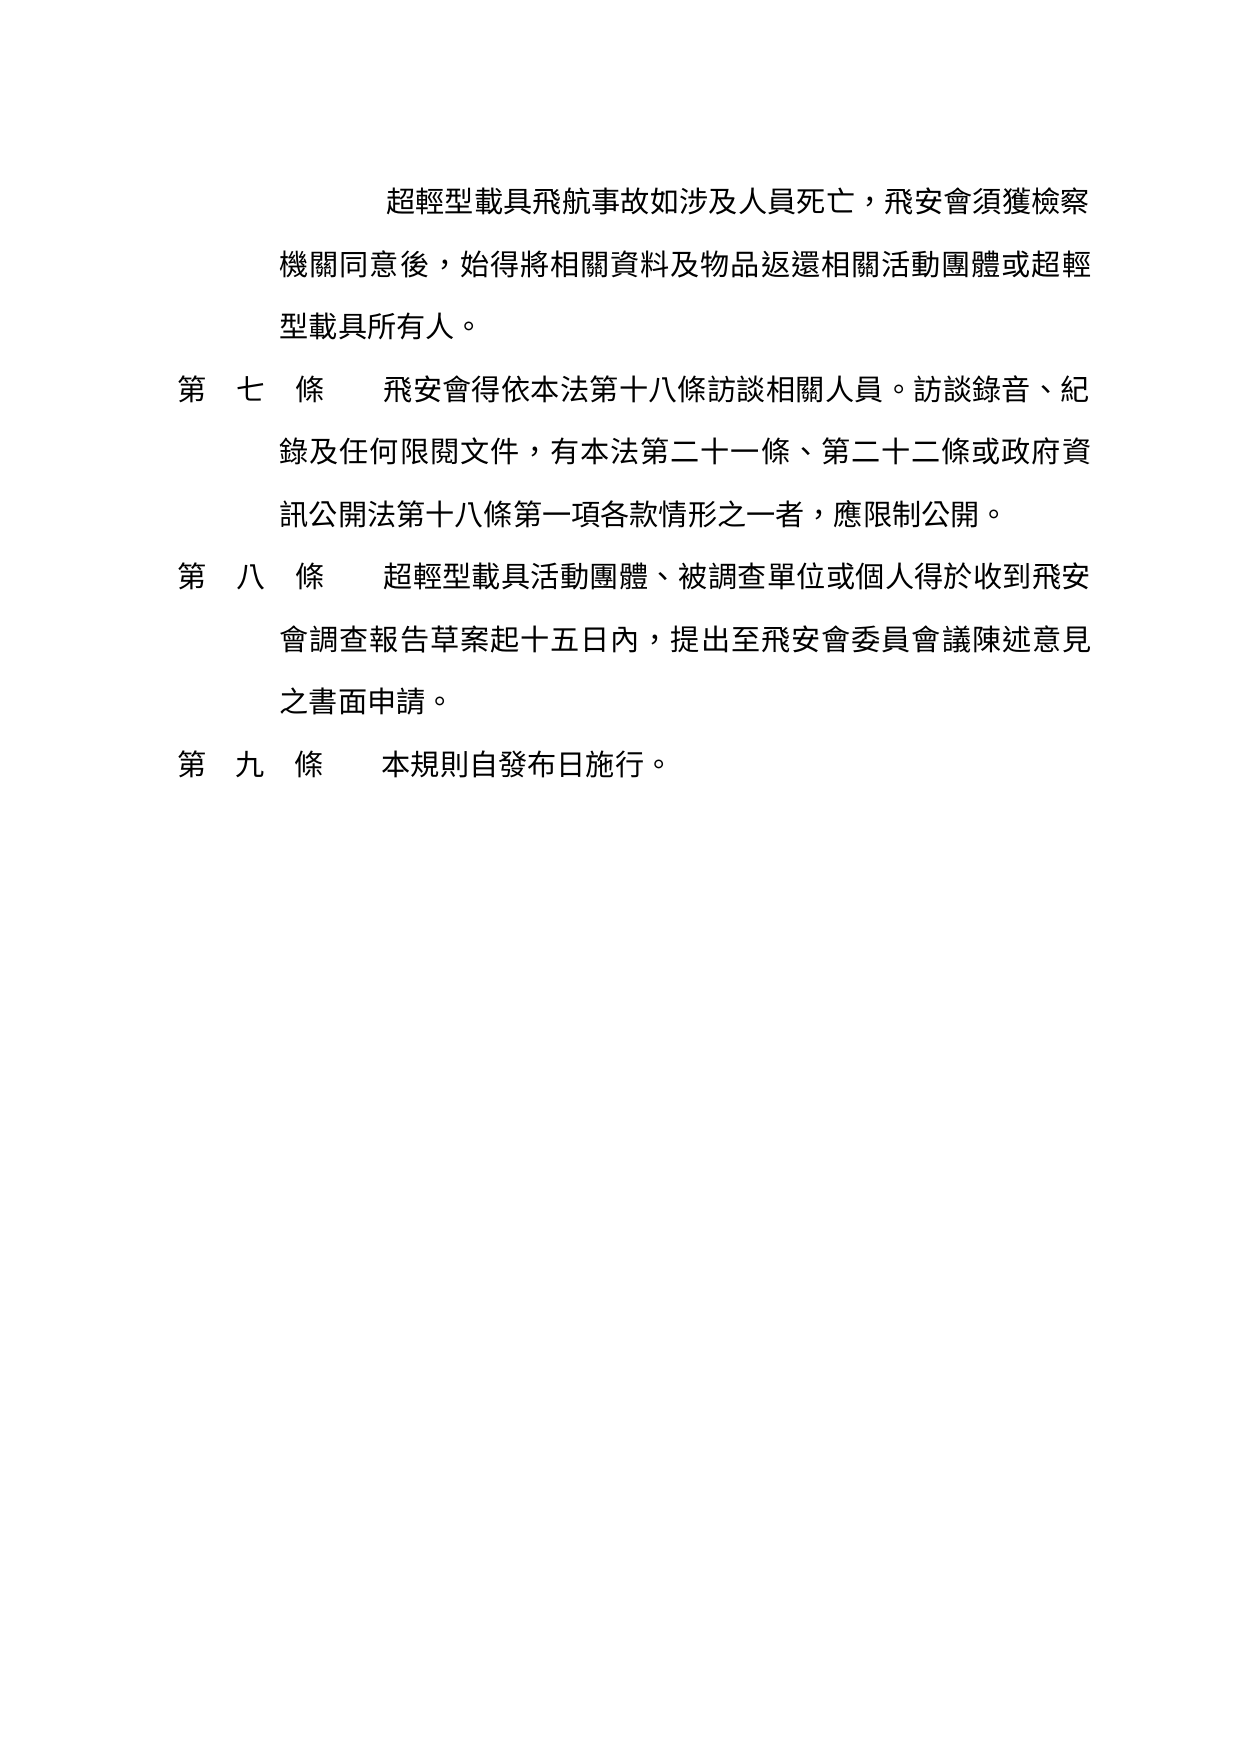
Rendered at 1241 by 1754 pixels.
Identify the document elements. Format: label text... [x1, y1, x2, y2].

text 超輕型載具飛航事故如涉及人員死亡，飛安會須獲檢察機關同意後，始得將相關資料及物品返還相關活動團體或超輕型載具所有人。 [279, 158, 1092, 346]
text 第 七 條 飛安會得依本法第十八條訪談相關人員。訪談錄音、紀錄及任何限閱文件，有本法第二十一條、第二十二條或政府資訊公開法第十八條第一項各款情形之一者，應限制公開。 [177, 346, 1092, 533]
text 第 九 條 本規則自發布日施行。 [177, 721, 1092, 783]
text 第 八 條 超輕型載具活動團體、被調查單位或個人得於收到飛安會調查報告草案起十五日內，提出至飛安會委員會議陳述意見之書面申請。 [177, 533, 1092, 721]
